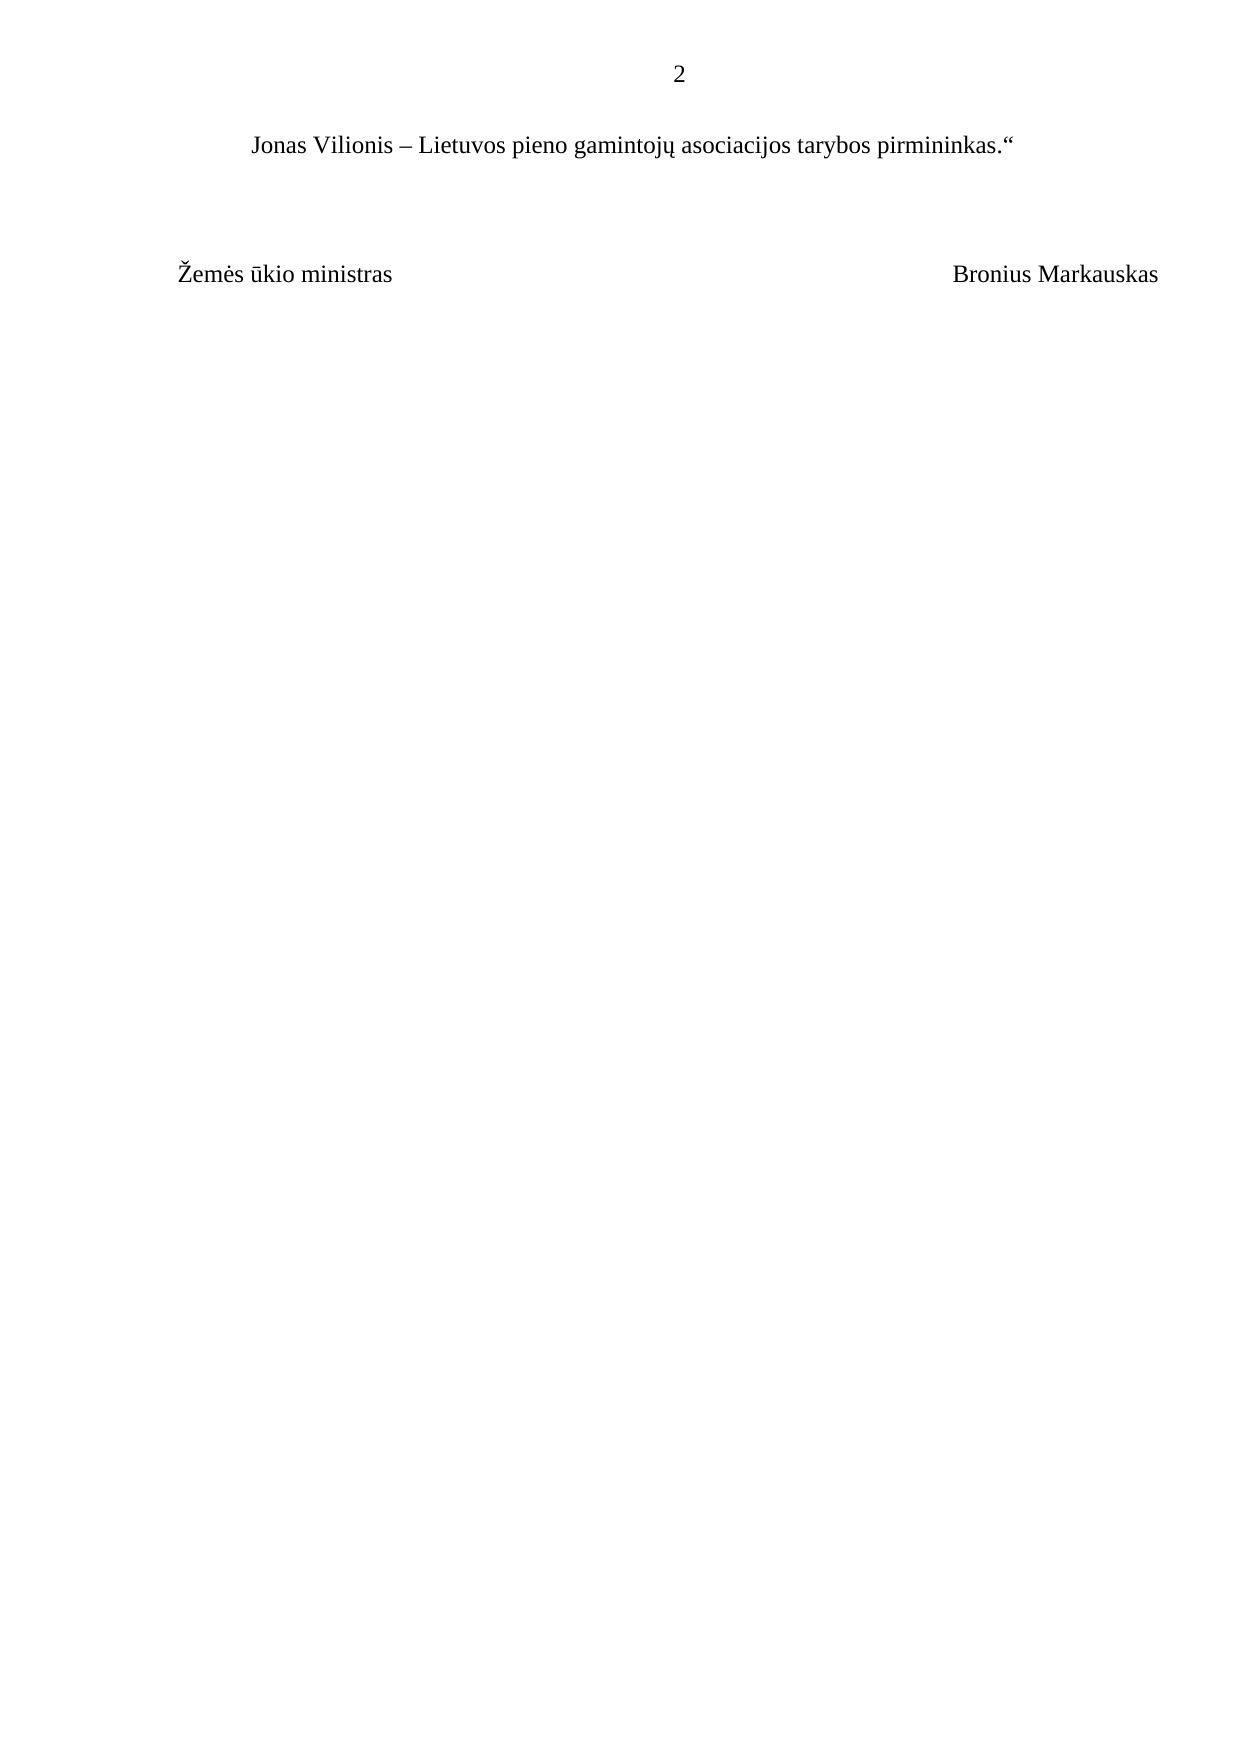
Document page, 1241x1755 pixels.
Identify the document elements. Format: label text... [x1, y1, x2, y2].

text Jonas Vilionis – Lietuvos pieno gamintojų asociacijos tarybos pirmininkas.“ [177, 130, 1181, 159]
text Žemės ūkio ministras Bronius Markauskas [177, 259, 1181, 288]
